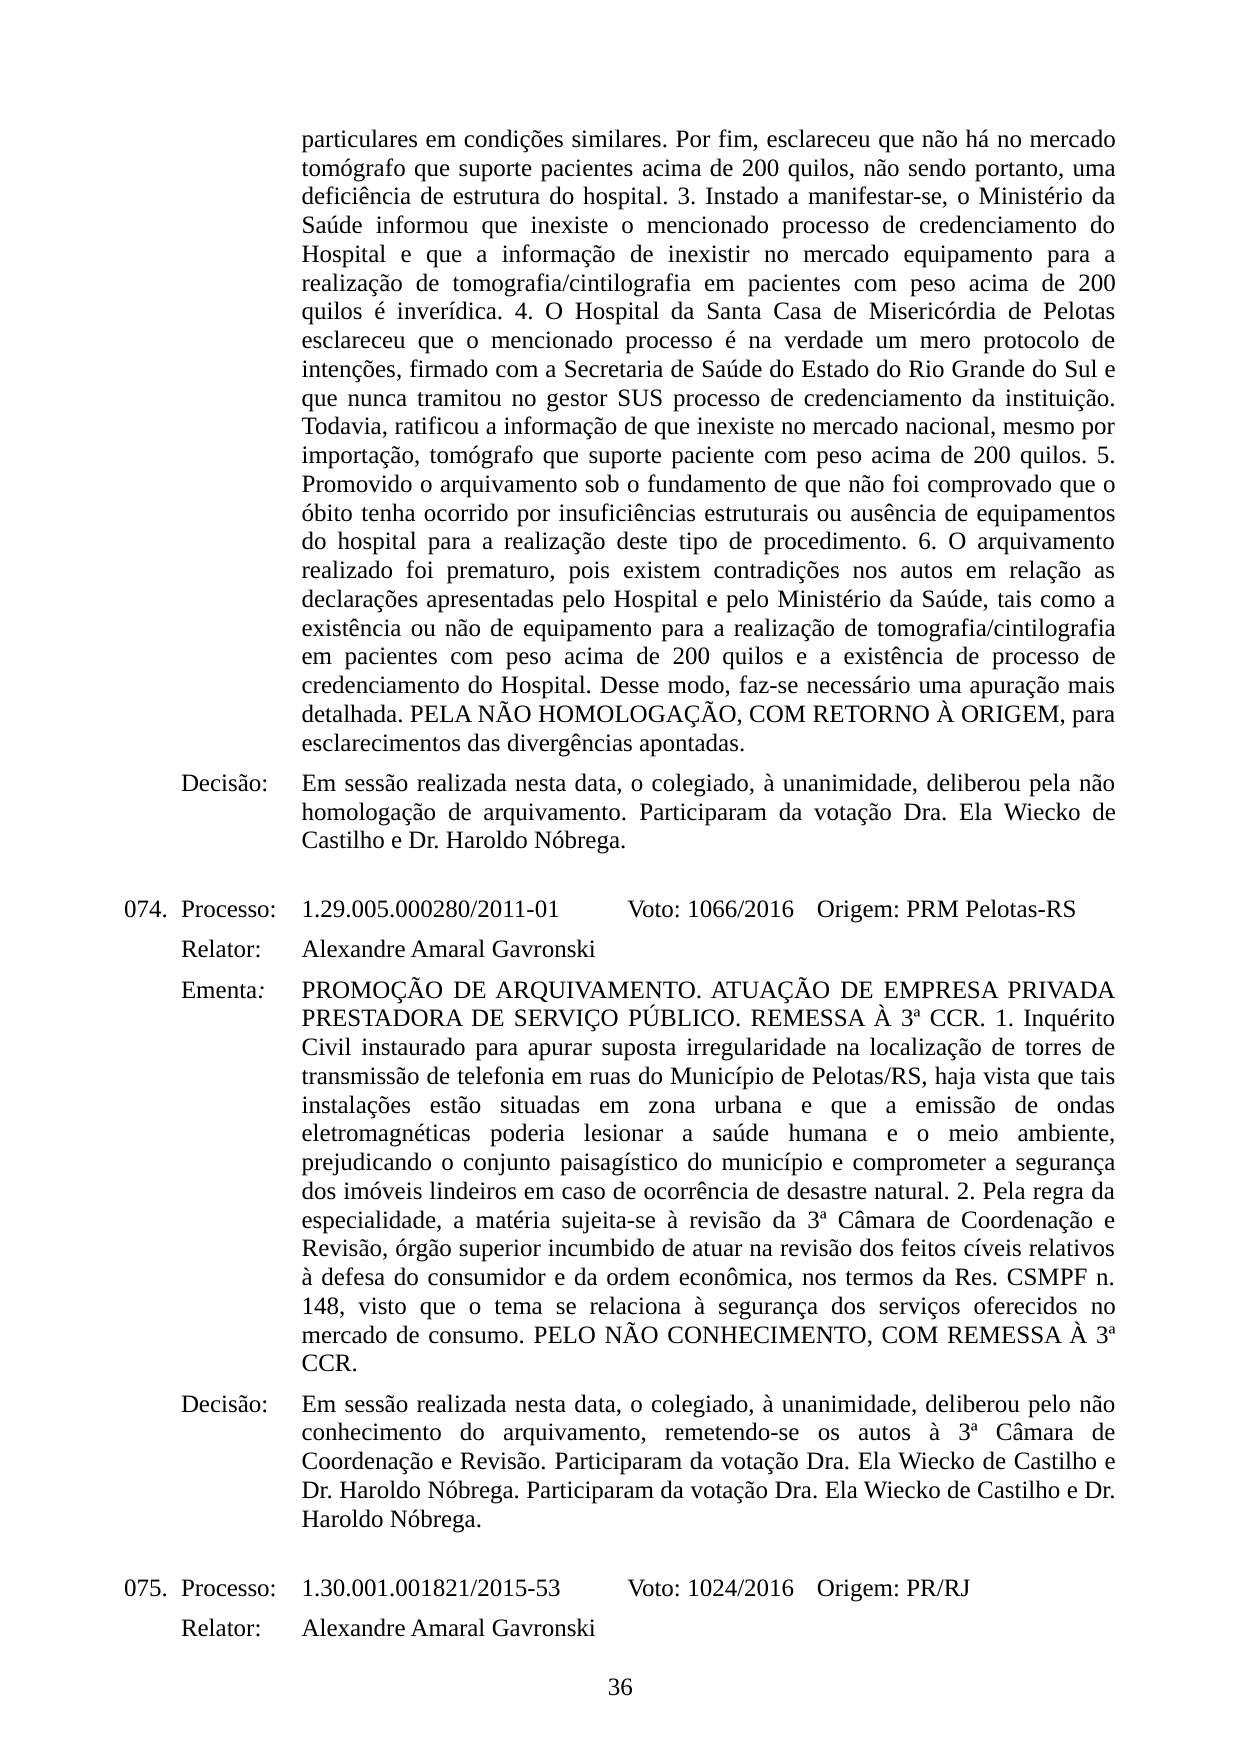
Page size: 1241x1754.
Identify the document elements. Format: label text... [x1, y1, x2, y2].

table_cell [118, 1607, 175, 1647]
table_cell particulares em condições similares. Por fim, esclareceu que não há no mercado tomógrafo que suporte pacientes acima de 200 quilos, não sendo portanto, uma deficiência de estrutura do hospital. 3. Instado a manifestar-se, o Ministério da Saúde informou que inexiste o mencionado processo de credenciamento do Hospital e que a informação de inexistir no mercado equipamento para a realização de tomografia/cintilografia em pacientes com peso acima de 200 quilos é inverídica. 4. O Hospital da Santa Casa de Misericórdia de Pelotas esclareceu que o mencionado processo é na verdade um mero protocolo de intenções, firmado com a Secretaria de Saúde do Estado do Rio Grande do Sul e que nunca tramitou no gestor SUS processo de credenciamento da instituição. Todavia, ratificou a informação de que inexiste no mercado nacional, mesmo por importação, tomógrafo que suporte paciente com peso acima de 200 quilos. 5. Promovido o arquivamento sob o fundamento de que não foi comprovado que o óbito tenha ocorrido por insuficiências estruturais ou ausência de equipamentos do hospital para a realização deste tipo de procedimento. 6. O arquivamento realizado foi prematuro, pois existem contradições nos autos em relação as declarações apresentadas pelo Hospital e pelo Ministério da Saúde, tais como a existência ou não de equipamento para a realização de tomografia/cintilografia em pacientes com peso acima de 200 quilos e a existência de processo de credenciamento do Hospital. Desse modo, faz-se necessário uma apuração mais detalhada. PELA NÃO HOMOLOGAÇÃO, COM RETORNO À ORIGEM, para esclarecimentos das divergências apontadas. [296, 118, 1122, 762]
table_header 1.29.005.000280/2011-01 [296, 889, 621, 929]
table_cell [118, 118, 175, 762]
table_cell Relator: [175, 1607, 296, 1647]
table_cell Ementa: [175, 969, 296, 1383]
table_cell [175, 118, 296, 762]
table_cell PROMOÇÃO DE ARQUIVAMENTO. ATUAÇÃO DE EMPRESA PRIVADA PRESTADORA DE SERVIÇO PÚBLICO. REMESSA À 3ª CCR. 1. Inquérito Civil instaurado para apurar suposta irregularidade na localização de torres de transmissão de telefonia em ruas do Município de Pelotas/RS, haja vista que tais instalações estão situadas em zona urbana e que a emissão de ondas eletromagnéticas poderia lesionar a saúde humana e o meio ambiente, prejudicando o conjunto paisagístico do município e comprometer a segurança dos imóveis lindeiros em caso de ocorrência de desastre natural. 2. Pela regra da especialidade, a matéria sujeita-se à revisão da 3ª Câmara de Coordenação e Revisão, órgão superior incumbido de atuar na revisão dos feitos cíveis relativos à defesa do consumidor e da ordem econômica, nos termos da Res. CSMPF n. 148, visto que o tema se relaciona à segurança dos serviços oferecidos no mercado de consumo. PELO NÃO CONHECIMENTO, COM REMESSA À 3ª CCR. [296, 969, 1122, 1383]
table_cell [118, 929, 175, 969]
table_cell Relator: [175, 929, 296, 969]
table_cell Em sessão realizada nesta data, o colegiado, à unanimidade, deliberou pelo não conhecimento do arquivamento, remetendo-se os autos à 3ª Câmara de Coordenação e Revisão. Participaram da votação Dra. Ela Wiecko de Castilho e Dr. Haroldo Nóbrega. Participaram da votação Dra. Ela Wiecko de Castilho e Dr. Haroldo Nóbrega. [296, 1383, 1122, 1538]
table_cell [118, 762, 175, 860]
table_cell Alexandre Amaral Gavronski [296, 929, 1122, 969]
table_cell Alexandre Amaral Gavronski [296, 1607, 1122, 1647]
table_cell Decisão: [175, 762, 296, 860]
table_cell Em sessão realizada nesta data, o colegiado, à unanimidade, deliberou pela não homologação de arquivamento. Participaram da votação Dra. Ela Wiecko de Castilho e Dr. Haroldo Nóbrega. [296, 762, 1122, 860]
table_cell Decisão: [175, 1383, 296, 1538]
table_header 1.30.001.001821/2015-53 [296, 1567, 621, 1607]
table_header Voto: 1066/2016 [621, 889, 811, 929]
table_cell [118, 969, 175, 1383]
table_header 075. [118, 1567, 175, 1607]
table_header Voto: 1024/2016 [621, 1567, 811, 1607]
table_header Origem: PRM Pelotas-RS [811, 889, 1122, 929]
table_header 074. [118, 889, 175, 929]
table_cell [118, 1383, 175, 1538]
table_header Processo: [175, 1567, 296, 1607]
table_header Origem: PR/RJ [811, 1567, 1122, 1607]
table_header Processo: [175, 889, 296, 929]
